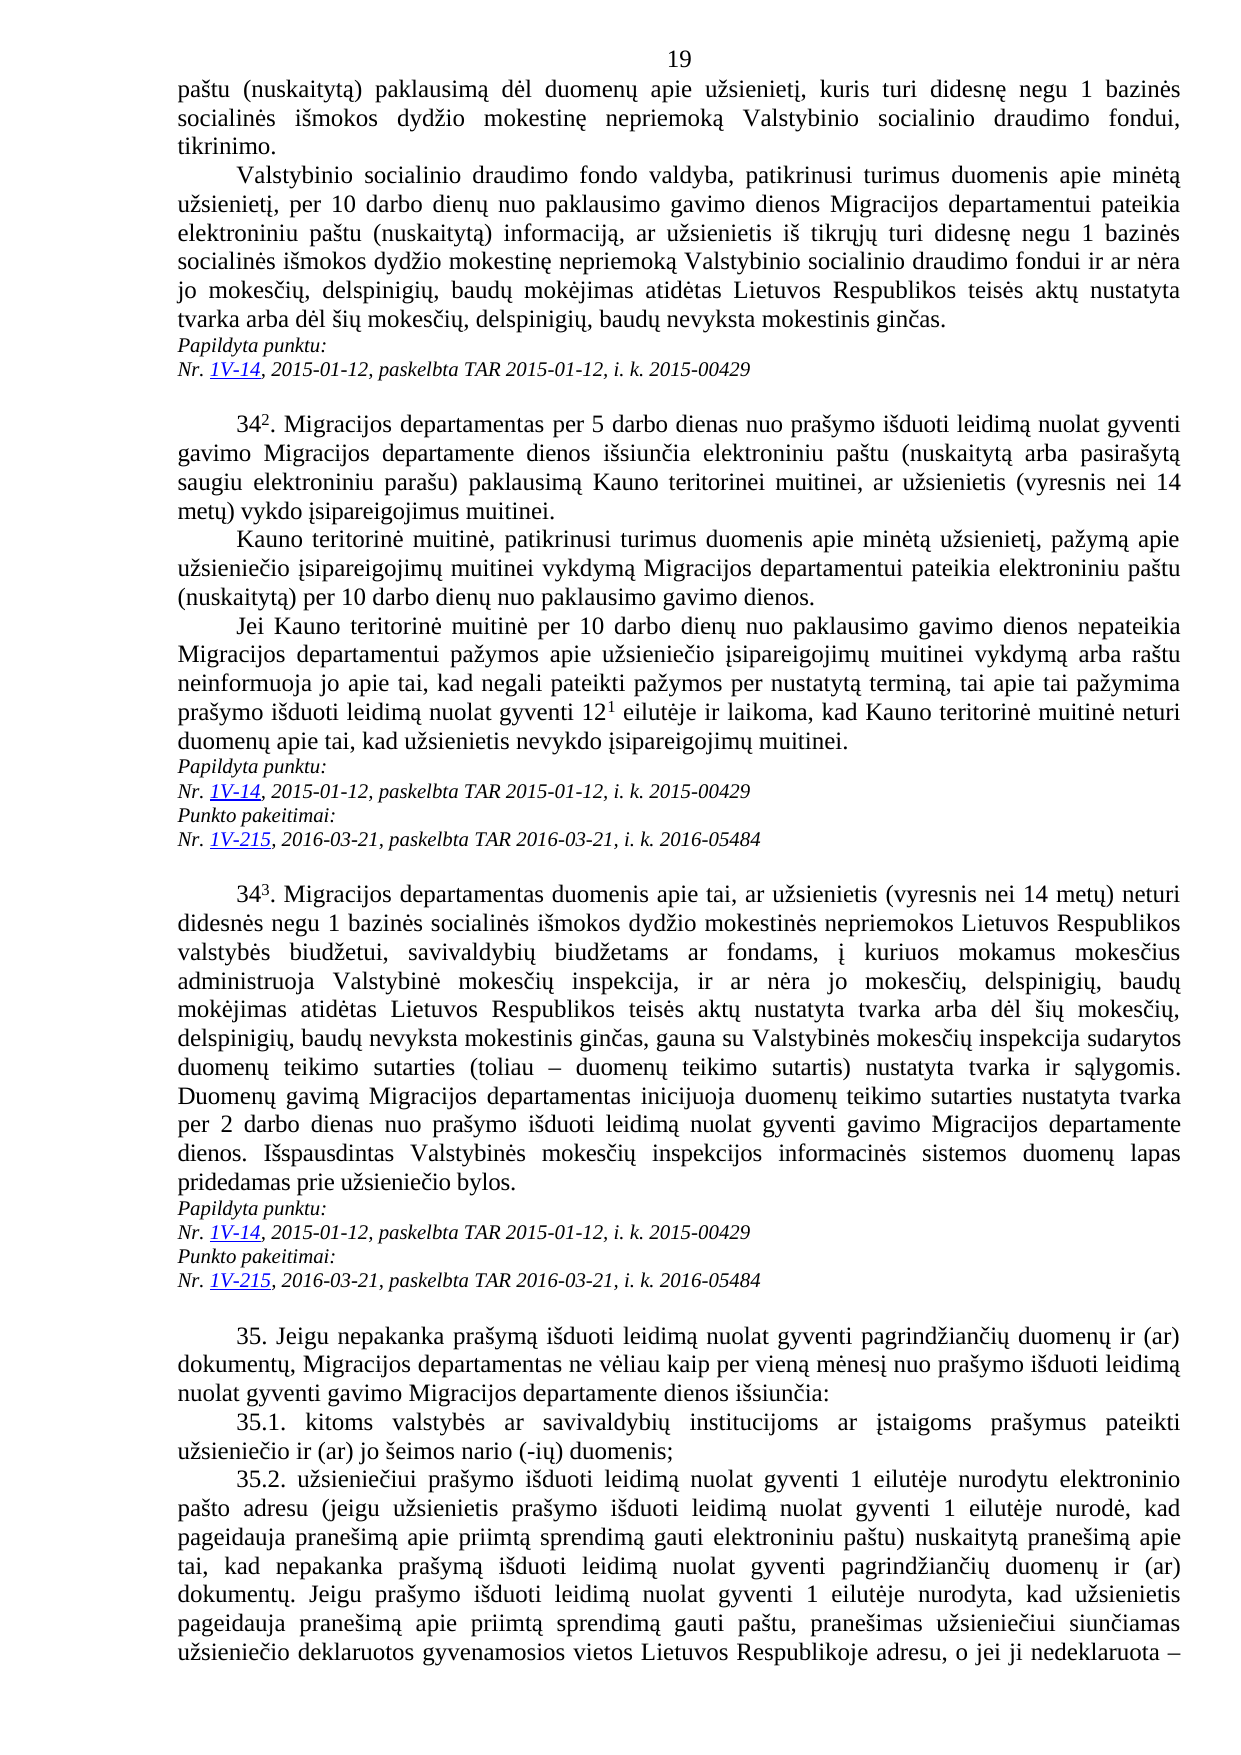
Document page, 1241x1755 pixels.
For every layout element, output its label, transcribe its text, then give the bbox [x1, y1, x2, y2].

text Nr. 1V-215, 2016-03-21, paskelbta TAR 2016-03-21, i. k. 2016-05484 [177, 1268, 1181, 1292]
text Papildyta punktu: [177, 1196, 1181, 1220]
text paštu (nuskaitytą) paklausimą dėl duomenų apie užsienietį, kuris turi didesnę negu 1 bazinės socialinės išmokos dydžio mokestinę nepriemoką Valstybinio socialinio draudimo fondui, tikrinimo. [177, 74, 1181, 160]
text Nr. 1V-215, 2016-03-21, paskelbta TAR 2016-03-21, i. k. 2016-05484 [177, 827, 1181, 851]
text 35.2. užsieniečiui prašymo išduoti leidimą nuolat gyventi 1 eilutėje nurodytu elektroninio pašto adresu (jeigu užsienietis prašymo išduoti leidimą nuolat gyventi 1 eilutėje nurodė, kad pageidauja pranešimą apie priimtą sprendimą gauti elektroniniu paštu) nuskaitytą pranešimą apie tai, kad nepakanka prašymą išduoti leidimą nuolat gyventi pagrindžiančių duomenų ir (ar) dokumentų. Jeigu prašymo išduoti leidimą nuolat gyventi 1 eilutėje nurodyta, kad užsienietis pageidauja pranešimą apie priimtą sprendimą gauti paštu, pranešimas užsieniečiui siunčiamas užsieniečio deklaruotos gyvenamosios vietos Lietuvos Respublikoje adresu, o jei ji nedeklaruota – [177, 1464, 1181, 1666]
text Papildyta punktu: [177, 754, 1181, 778]
text Papildyta punktu: [177, 333, 1181, 357]
text Jei Kauno teritorinė muitinė per 10 darbo dienų nuo paklausimo gavimo dienos nepateikia Migracijos departamentui pažymos apie užsieniečio įsipareigojimų muitinei vykdymą arba raštu neinformuoja jo apie tai, kad negali pateikti pažymos per nustatytą terminą, tai apie tai pažymima prašymo išduoti leidimą nuolat gyventi 121 eilutėje ir laikoma, kad Kauno teritorinė muitinė neturi duomenų apie tai, kad užsienietis nevykdo įsipareigojimų muitinei. [177, 611, 1181, 754]
text 342. Migracijos departamentas per 5 darbo dienas nuo prašymo išduoti leidimą nuolat gyventi gavimo Migracijos departamente dienos išsiunčia elektroniniu paštu (nuskaitytą arba pasirašytą saugiu elektroniniu parašu) paklausimą Kauno teritorinei muitinei, ar užsienietis (vyresnis nei 14 metų) vykdo įsipareigojimus muitinei. [177, 409, 1181, 524]
text Valstybinio socialinio draudimo fondo valdyba, patikrinusi turimus duomenis apie minėtą užsienietį, per 10 darbo dienų nuo paklausimo gavimo dienos Migracijos departamentui pateikia elektroniniu paštu (nuskaitytą) informaciją, ar užsienietis iš tikrųjų turi didesnę negu 1 bazinės socialinės išmokos dydžio mokestinę nepriemoką Valstybinio socialinio draudimo fondui ir ar nėra jo mokesčių, delspinigių, baudų mokėjimas atidėtas Lietuvos Respublikos teisės aktų nustatyta tvarka arba dėl šių mokesčių, delspinigių, baudų nevyksta mokestinis ginčas. [177, 160, 1181, 333]
text Punkto pakeitimai: [177, 1244, 1181, 1268]
text 35.1. kitoms valstybės ar savivaldybių institucijoms ar įstaigoms prašymus pateikti užsieniečio ir (ar) jo šeimos nario (-ių) duomenis; [177, 1407, 1181, 1464]
text Nr. 1V-14, 2015-01-12, paskelbta TAR 2015-01-12, i. k. 2015-00429 [177, 778, 1181, 803]
text 343. Migracijos departamentas duomenis apie tai, ar užsienietis (vyresnis nei 14 metų) neturi didesnės negu 1 bazinės socialinės išmokos dydžio mokestinės nepriemokos Lietuvos Respublikos valstybės biudžetui, savivaldybių biudžetams ar fondams, į kuriuos mokamus mokesčius administruoja Valstybinė mokesčių inspekcija, ir ar nėra jo mokesčių, delspinigių, baudų mokėjimas atidėtas Lietuvos Respublikos teisės aktų nustatyta tvarka arba dėl šių mokesčių, delspinigių, baudų nevyksta mokestinis ginčas, gauna su Valstybinės mokesčių inspekcija sudarytos duomenų teikimo sutarties (toliau – duomenų teikimo sutartis) nustatyta tvarka ir sąlygomis. Duomenų gavimą Migracijos departamentas inicijuoja duomenų teikimo sutarties nustatyta tvarka per 2 darbo dienas nuo prašymo išduoti leidimą nuolat gyventi gavimo Migracijos departamente dienos. Išspausdintas Valstybinės mokesčių inspekcijos informacinės sistemos duomenų lapas pridedamas prie užsieniečio bylos. [177, 879, 1181, 1196]
text Nr. 1V-14, 2015-01-12, paskelbta TAR 2015-01-12, i. k. 2015-00429 [177, 357, 1181, 381]
text Kauno teritorinė muitinė, patikrinusi turimus duomenis apie minėtą užsienietį, pažymą apie užsieniečio įsipareigojimų muitinei vykdymą Migracijos departamentui pateikia elektroniniu paštu (nuskaitytą) per 10 darbo dienų nuo paklausimo gavimo dienos. [177, 524, 1181, 611]
text Nr. 1V-14, 2015-01-12, paskelbta TAR 2015-01-12, i. k. 2015-00429 [177, 1220, 1181, 1244]
text 35. Jeigu nepakanka prašymą išduoti leidimą nuolat gyventi pagrindžiančių duomenų ir (ar) dokumentų, Migracijos departamentas ne vėliau kaip per vieną mėnesį nuo prašymo išduoti leidimą nuolat gyventi gavimo Migracijos departamente dienos išsiunčia: [177, 1321, 1181, 1407]
text Punkto pakeitimai: [177, 803, 1181, 827]
